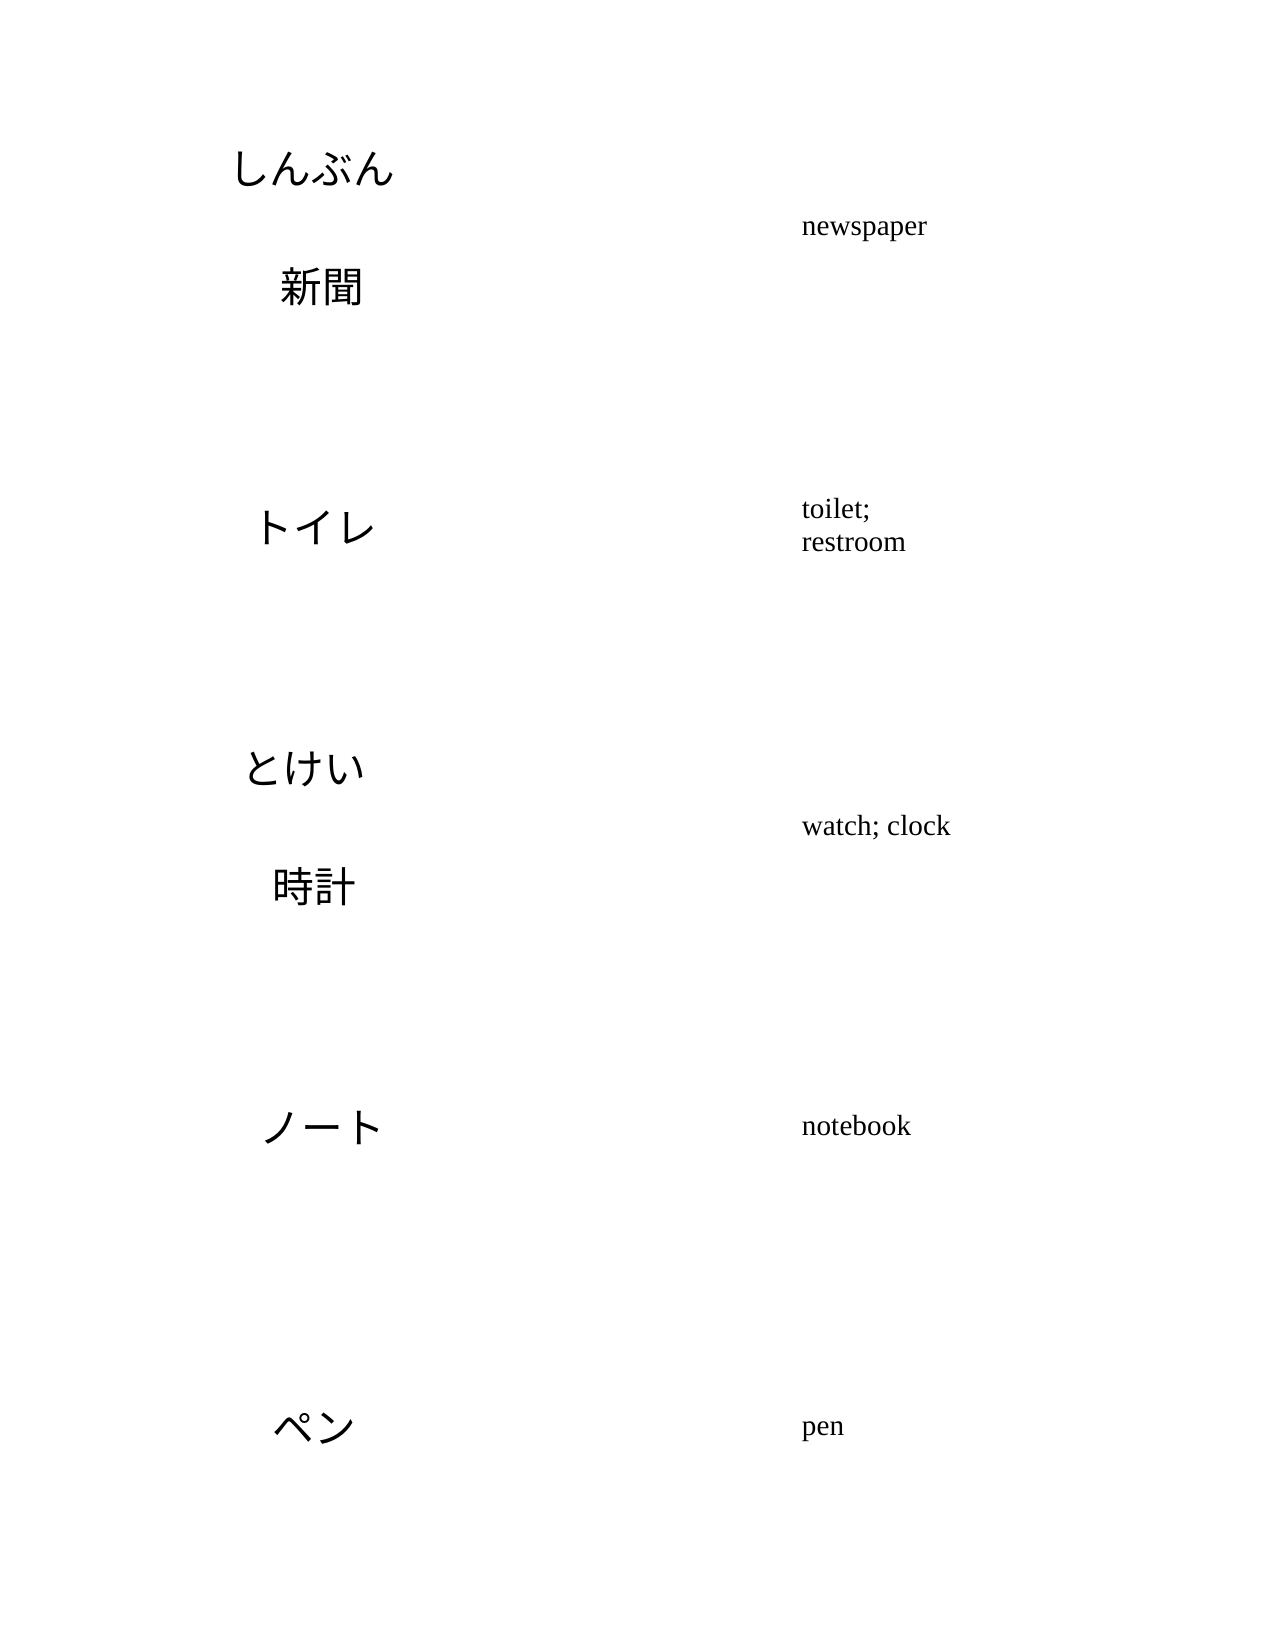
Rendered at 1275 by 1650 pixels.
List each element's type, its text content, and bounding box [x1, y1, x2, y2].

table_cell watch; clock [650, 675, 1250, 975]
table_cell [622, 1275, 650, 1575]
table_header [622, 75, 650, 375]
table_cell ノート [22, 975, 622, 1275]
table_cell pen [650, 1275, 1250, 1575]
table_header newspaper [650, 75, 1250, 375]
table_cell [622, 975, 650, 1275]
table_cell トイレ [22, 375, 622, 675]
table_cell notebook [650, 975, 1250, 1275]
table_header しんぶん 新聞 [22, 75, 622, 375]
table_cell [622, 375, 650, 675]
table_cell ペン [22, 1275, 622, 1575]
table_cell とけい 時計 [22, 675, 622, 975]
table_cell toilet; restroom [650, 375, 1250, 675]
table_cell [622, 675, 650, 975]
